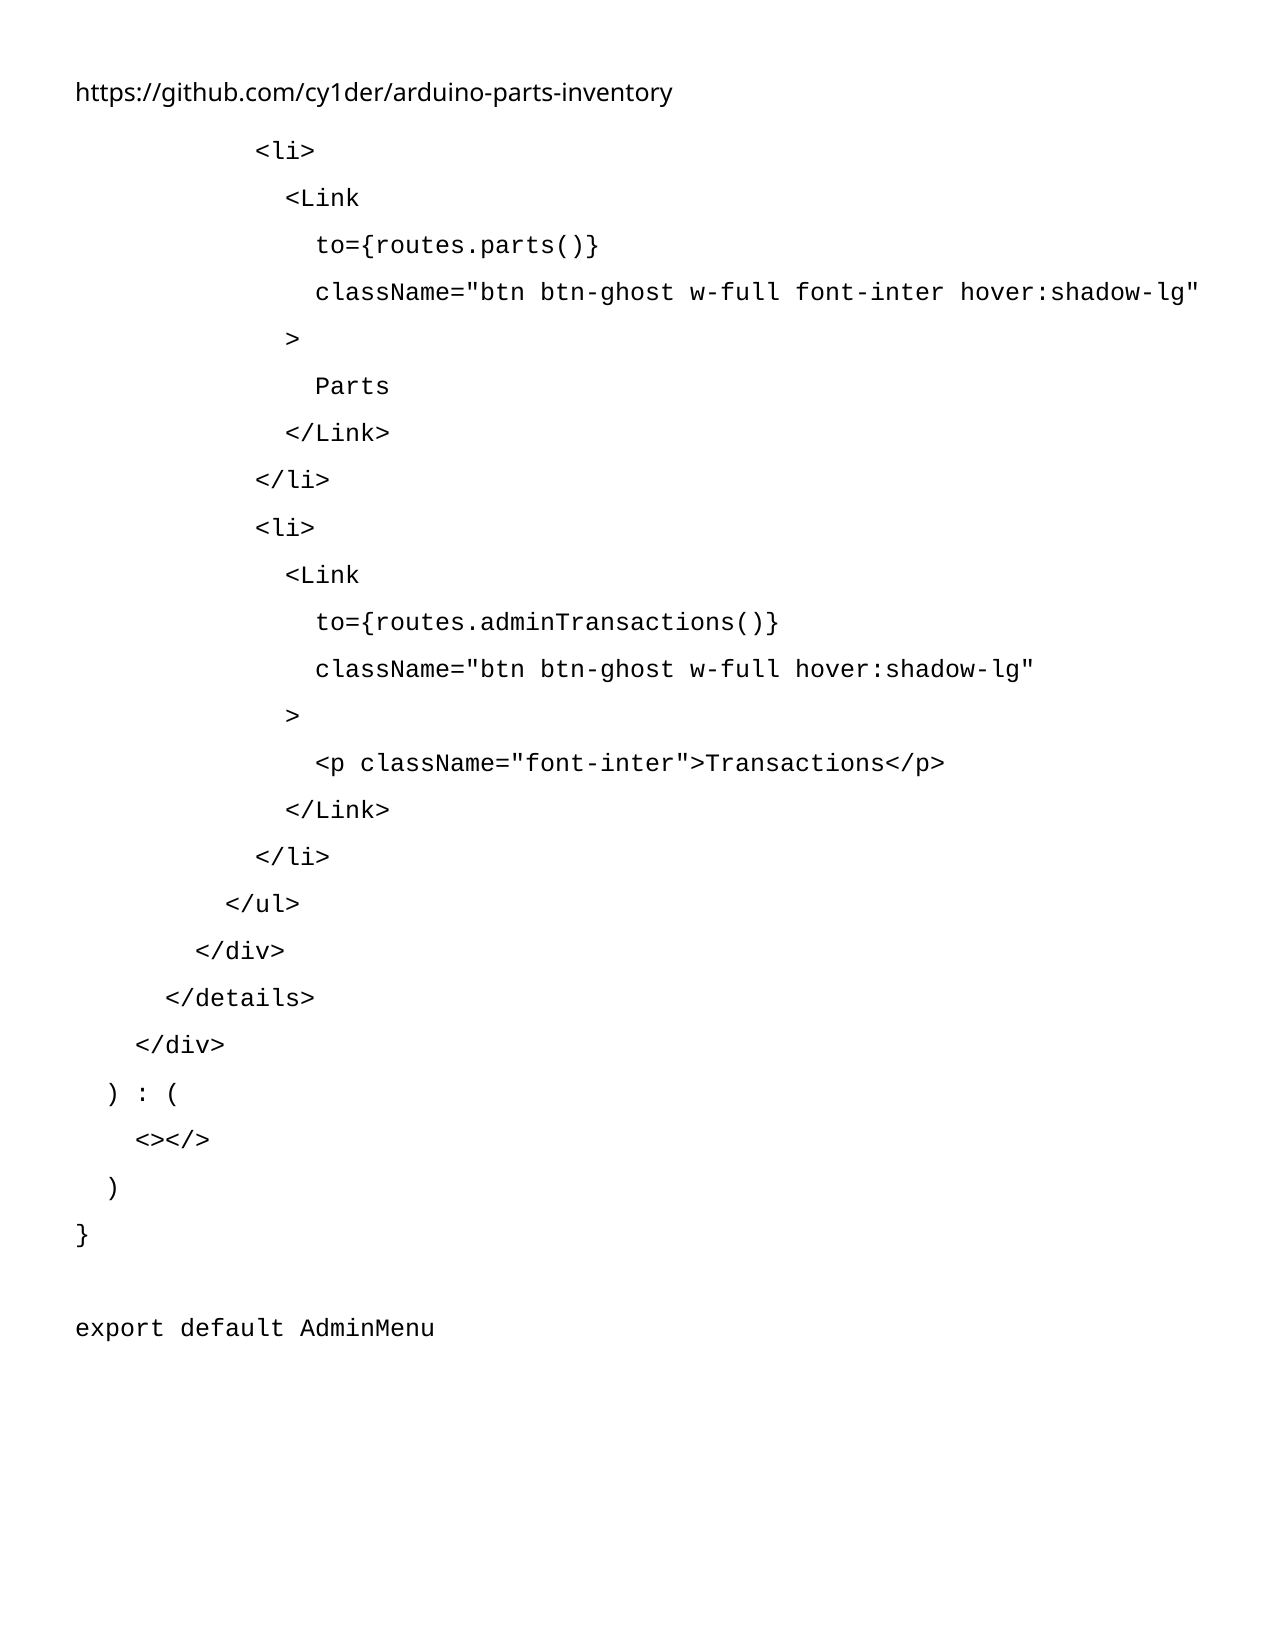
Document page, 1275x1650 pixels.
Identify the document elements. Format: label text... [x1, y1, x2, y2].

text <li> [75, 515, 1200, 543]
text <p className="font-inter">Transactions</p> [75, 751, 1200, 779]
text } [75, 1221, 1200, 1250]
text Parts [75, 374, 1200, 402]
text <></> [75, 1127, 1200, 1156]
text <li> [75, 138, 1200, 167]
text ) : ( [75, 1080, 1200, 1108]
text </ul> [75, 892, 1200, 920]
text </Link> [75, 798, 1200, 826]
text </details> [75, 986, 1200, 1014]
text to={routes.adminTransactions()} [75, 609, 1200, 638]
text </div> [75, 939, 1200, 967]
text > [75, 703, 1200, 732]
text </div> [75, 1033, 1200, 1061]
text <Link [75, 186, 1200, 214]
text <Link [75, 562, 1200, 591]
text > [75, 327, 1200, 355]
text to={routes.parts()} [75, 233, 1200, 261]
text </li> [75, 468, 1200, 496]
text ) [75, 1174, 1200, 1203]
text </Link> [75, 421, 1200, 449]
text export default AdminMenu [75, 1316, 1200, 1344]
text className="btn btn-ghost w-full hover:shadow-lg" [75, 656, 1200, 685]
text </li> [75, 845, 1200, 873]
text className="btn btn-ghost w-full font-inter hover:shadow-lg" [75, 280, 1200, 308]
